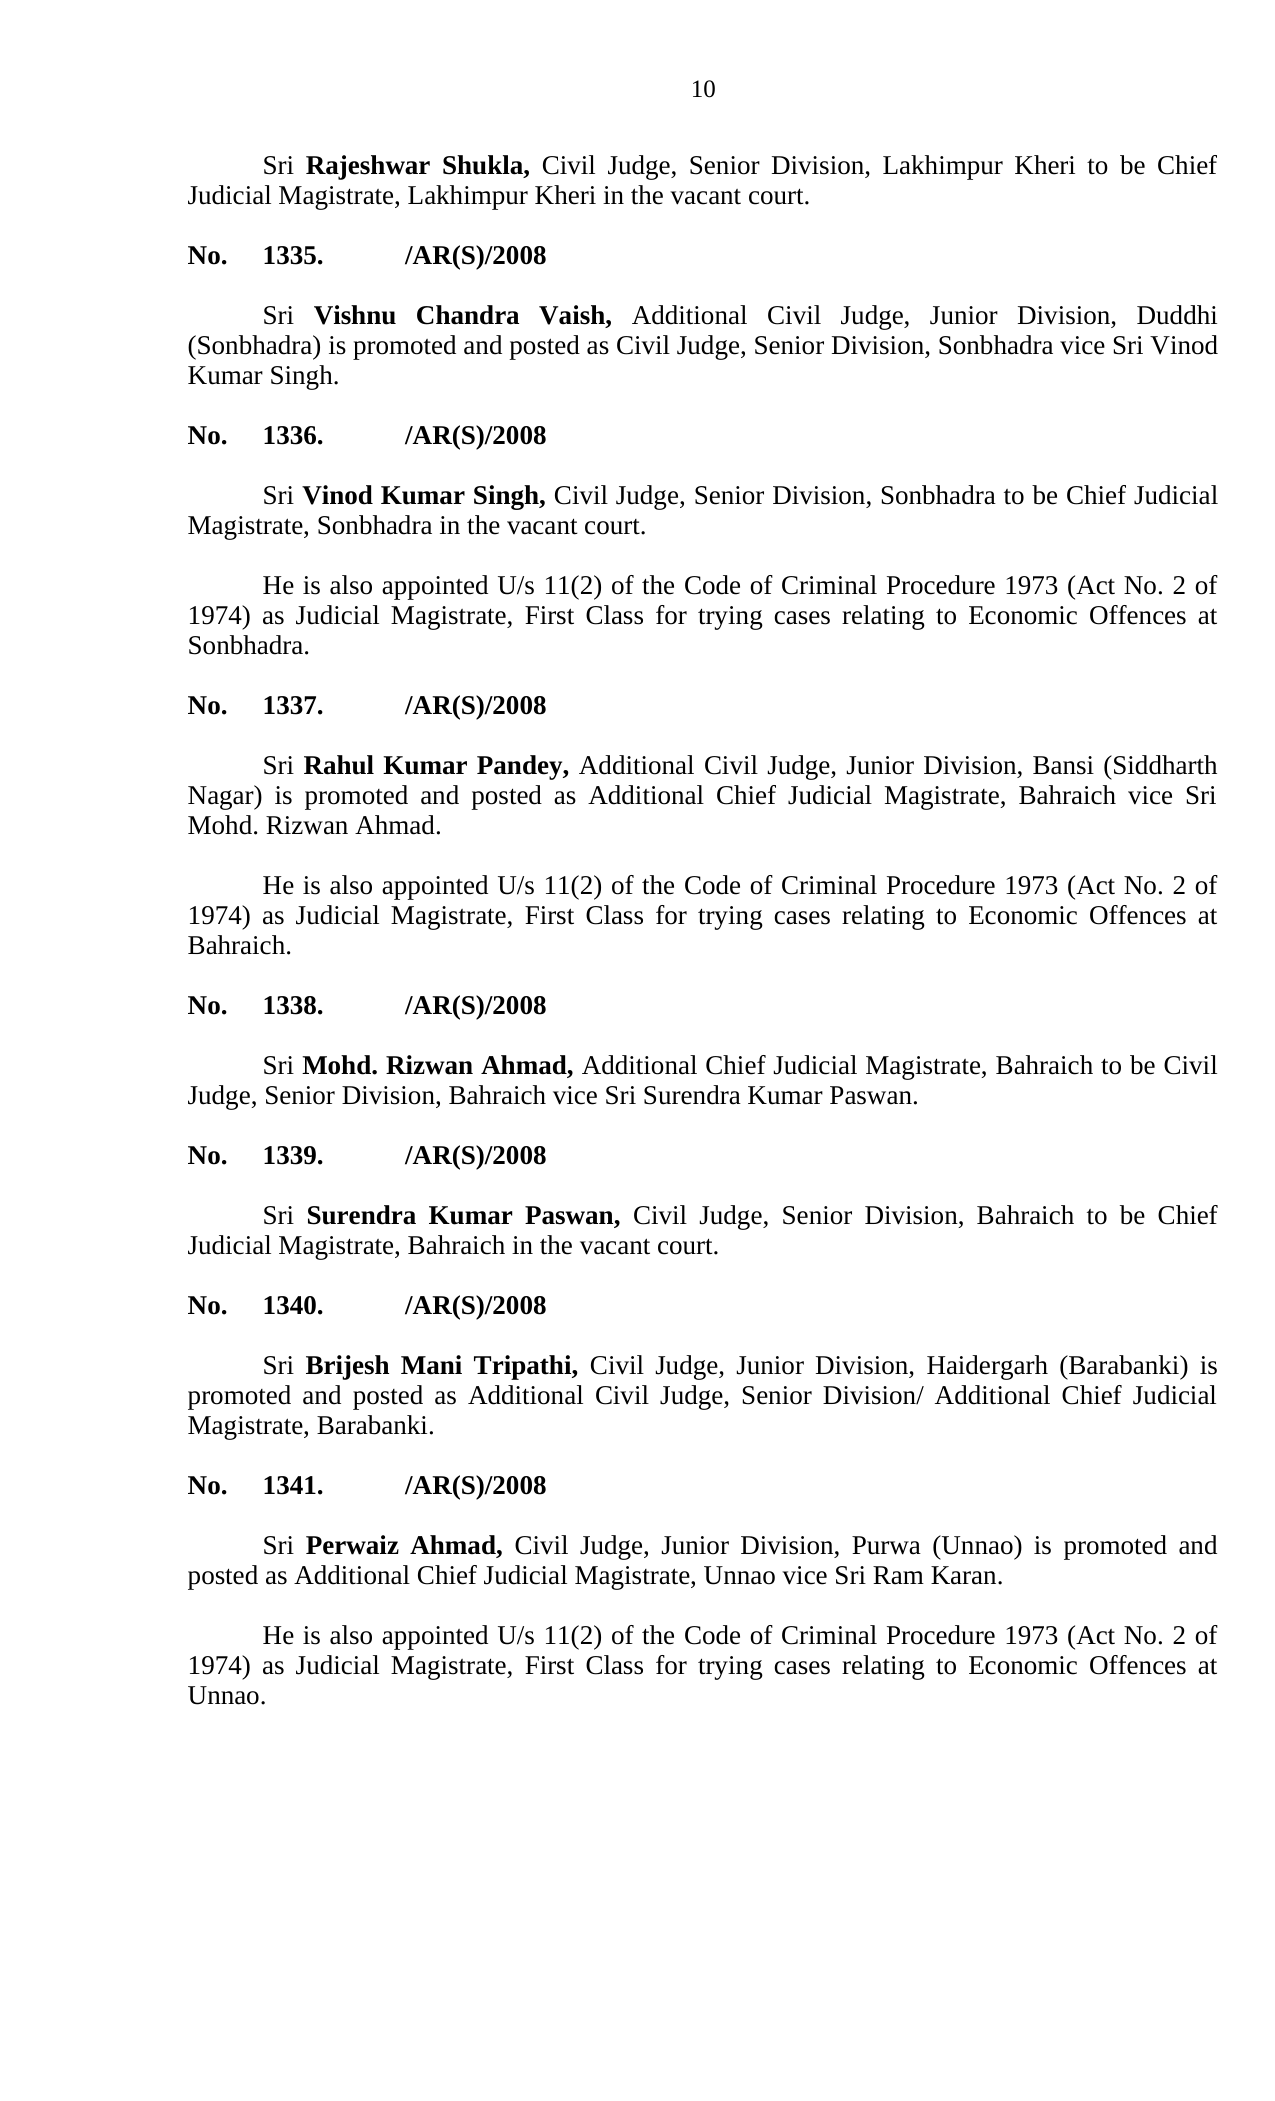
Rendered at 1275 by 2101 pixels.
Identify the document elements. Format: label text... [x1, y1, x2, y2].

table_header /AR(S)/2008 [394, 240, 558, 270]
table_header [244, 690, 394, 720]
table_header No. [176, 1290, 244, 1320]
table_header No. [176, 690, 244, 720]
text Sri Vishnu Chandra Vaish, Additional Civil Judge, Junior Division, Duddhi (Sonbhadra) is promoted and posted as Civil Judge, Senior Division, Sonbhadra vice Sri Vinod Kumar Singh. [187, 300, 1219, 390]
table_header /AR(S)/2008 [394, 690, 558, 720]
table_header No. [176, 1470, 244, 1500]
text Sri Brijesh Mani Tripathi, Civil Judge, Junior Division, Haidergarh (Barabanki) is promoted and posted as Additional Civil Judge, Senior Division/ Additional Chief Judicial Magistrate, Barabanki. [187, 1350, 1219, 1440]
text He is also appointed U/s 11(2) of the Code of Criminal Procedure 1973 (Act No. 2 of 1974) as Judicial Magistrate, First Class for trying cases relating to Economic Offences at Bahraich. [187, 870, 1219, 960]
table_header [244, 420, 394, 450]
table_header [244, 990, 394, 1020]
text He is also appointed U/s 11(2) of the Code of Criminal Procedure 1973 (Act No. 2 of 1974) as Judicial Magistrate, First Class for trying cases relating to Economic Offences at Sonbhadra. [187, 570, 1219, 660]
table_header /AR(S)/2008 [394, 1140, 558, 1170]
text Sri Rahul Kumar Pandey, Additional Civil Judge, Junior Division, Bansi (Siddharth Nagar) is promoted and posted as Additional Chief Judicial Magistrate, Bahraich vice Sri Mohd. Rizwan Ahmad. [187, 750, 1219, 840]
table_header No. [176, 990, 244, 1020]
table_header /AR(S)/2008 [394, 1290, 558, 1320]
text Sri Vinod Kumar Singh, Civil Judge, Senior Division, Sonbhadra to be Chief Judicial Magistrate, Sonbhadra in the vacant court. [187, 480, 1219, 540]
table_header /AR(S)/2008 [394, 420, 558, 450]
table_header No. [176, 1140, 244, 1170]
table_header No. [176, 240, 244, 270]
table_header [244, 1470, 394, 1500]
table_header /AR(S)/2008 [394, 1470, 558, 1500]
text Sri Surendra Kumar Paswan, Civil Judge, Senior Division, Bahraich to be Chief Judicial Magistrate, Bahraich in the vacant court. [187, 1200, 1219, 1260]
text Sri Mohd. Rizwan Ahmad, Additional Chief Judicial Magistrate, Bahraich to be Civil Judge, Senior Division, Bahraich vice Sri Surendra Kumar Paswan. [187, 1050, 1219, 1110]
table_header [244, 1140, 394, 1170]
table_header [244, 1290, 394, 1320]
text Sri Rajeshwar Shukla, Civil Judge, Senior Division, Lakhimpur Kheri to be Chief Judicial Magistrate, Lakhimpur Kheri in the vacant court. [187, 150, 1219, 210]
table_header /AR(S)/2008 [394, 990, 558, 1020]
text Sri Perwaiz Ahmad, Civil Judge, Junior Division, Purwa (Unnao) is promoted and posted as Additional Chief Judicial Magistrate, Unnao vice Sri Ram Karan. [187, 1530, 1219, 1590]
table_header [244, 240, 394, 270]
table_header No. [176, 420, 244, 450]
text He is also appointed U/s 11(2) of the Code of Criminal Procedure 1973 (Act No. 2 of 1974) as Judicial Magistrate, First Class for trying cases relating to Economic Offences at Unnao. [187, 1620, 1219, 1710]
